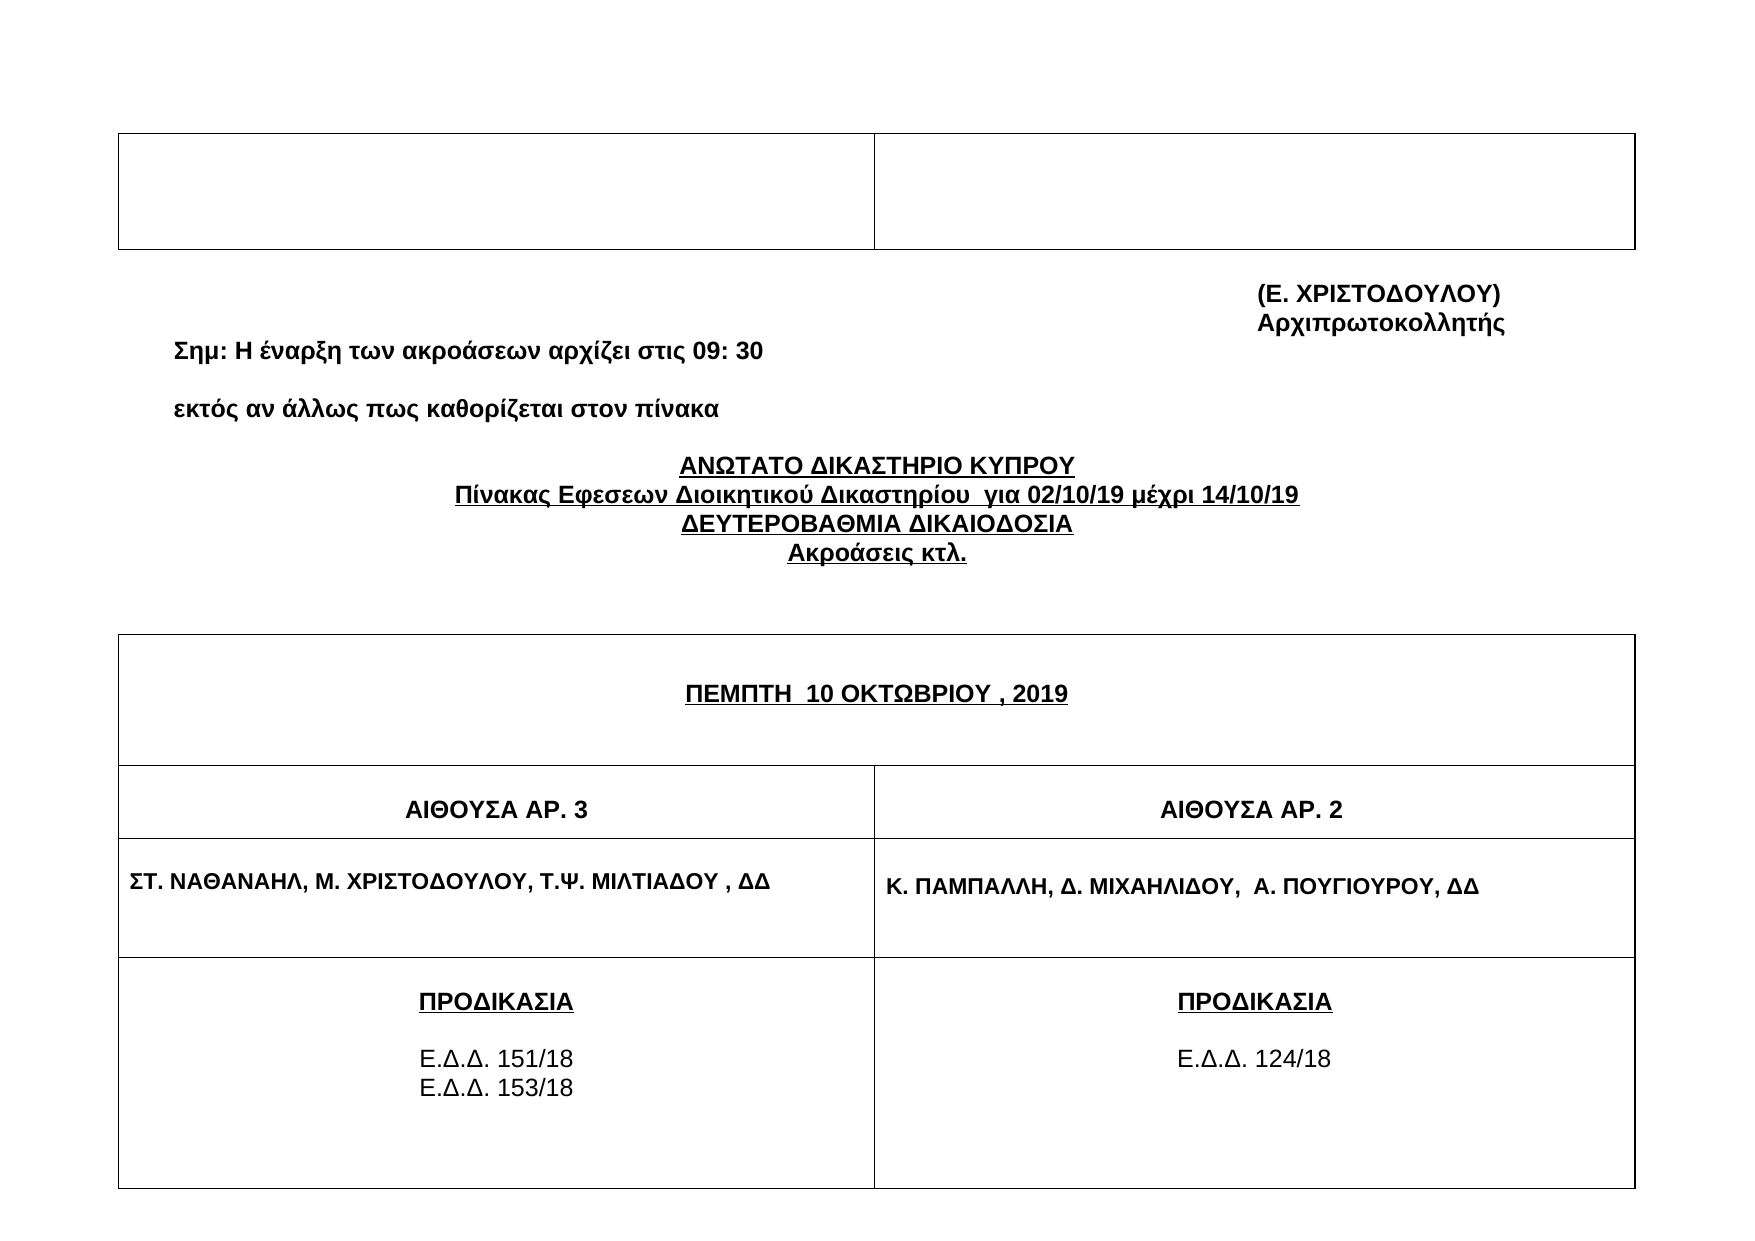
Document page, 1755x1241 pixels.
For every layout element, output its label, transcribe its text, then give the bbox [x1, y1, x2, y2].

subtitle ΔΕΥΤΕΡΟΒΑΘΜΙΑ ΔΙΚΑΙΟΔΟΣΙΑ [118, 509, 1636, 537]
text εκτός αν άλλως πως καθορίζεται στον πίνακα [118, 394, 1636, 422]
text (Ε. ΧΡΙΣΤΟΔΟΥΛΟΥ) [118, 279, 1636, 307]
subtitle Aκροάσεις κτλ. [118, 537, 1636, 566]
text Σημ: Η έναρξη των ακροάσεων αρχίζει στις 09: 30 [118, 336, 1636, 365]
table_cell ΑΙΘΟΥΣΑ ΑΡ. 3 [119, 766, 874, 838]
table_cell [875, 134, 1634, 249]
table_cell ΣΤ. ΝΑΘΑΝΑΗΛ, Μ. ΧΡΙΣΤΟΔΟΥΛΟΥ, Τ.Ψ. ΜΙΛΤΙΑΔΟΥ , ΔΔ [119, 839, 874, 957]
table_cell ΠΡΟΔΙΚΑΣΙΑ Ε.Δ.Δ. 124/18 [875, 958, 1634, 1188]
table_header ΠΕΜΠΤΗ 10 ΟΚΤΩΒΡΙΟΥ , 2019 [119, 635, 1634, 765]
subtitle Πίνακας Εφεσεων Διοικητικού Δικαστηρίου για 02/10/19 μέχρι 14/10/19 [118, 480, 1636, 509]
table_cell Κ. ΠΑΜΠΑΛΛΗ, Δ. ΜΙΧΑΗΛΙΔΟΥ, Α. ΠΟΥΓΙΟΥΡΟΥ, ΔΔ [875, 839, 1634, 957]
text ΑΝΩΤΑΤΟ ΔΙΚΑΣΤΗΡΙΟ ΚΥΠΡΟΥ [118, 451, 1636, 480]
table_cell ΑΙΘΟΥΣΑ ΑΡ. 2 [875, 766, 1634, 838]
text Αρχιπρωτοκολλητής [118, 307, 1636, 336]
table_cell [119, 134, 874, 249]
table_cell ΠΡΟΔΙΚΑΣΙΑ Ε.Δ.Δ. 151/18 Ε.Δ.Δ. 153/18 [119, 958, 874, 1188]
